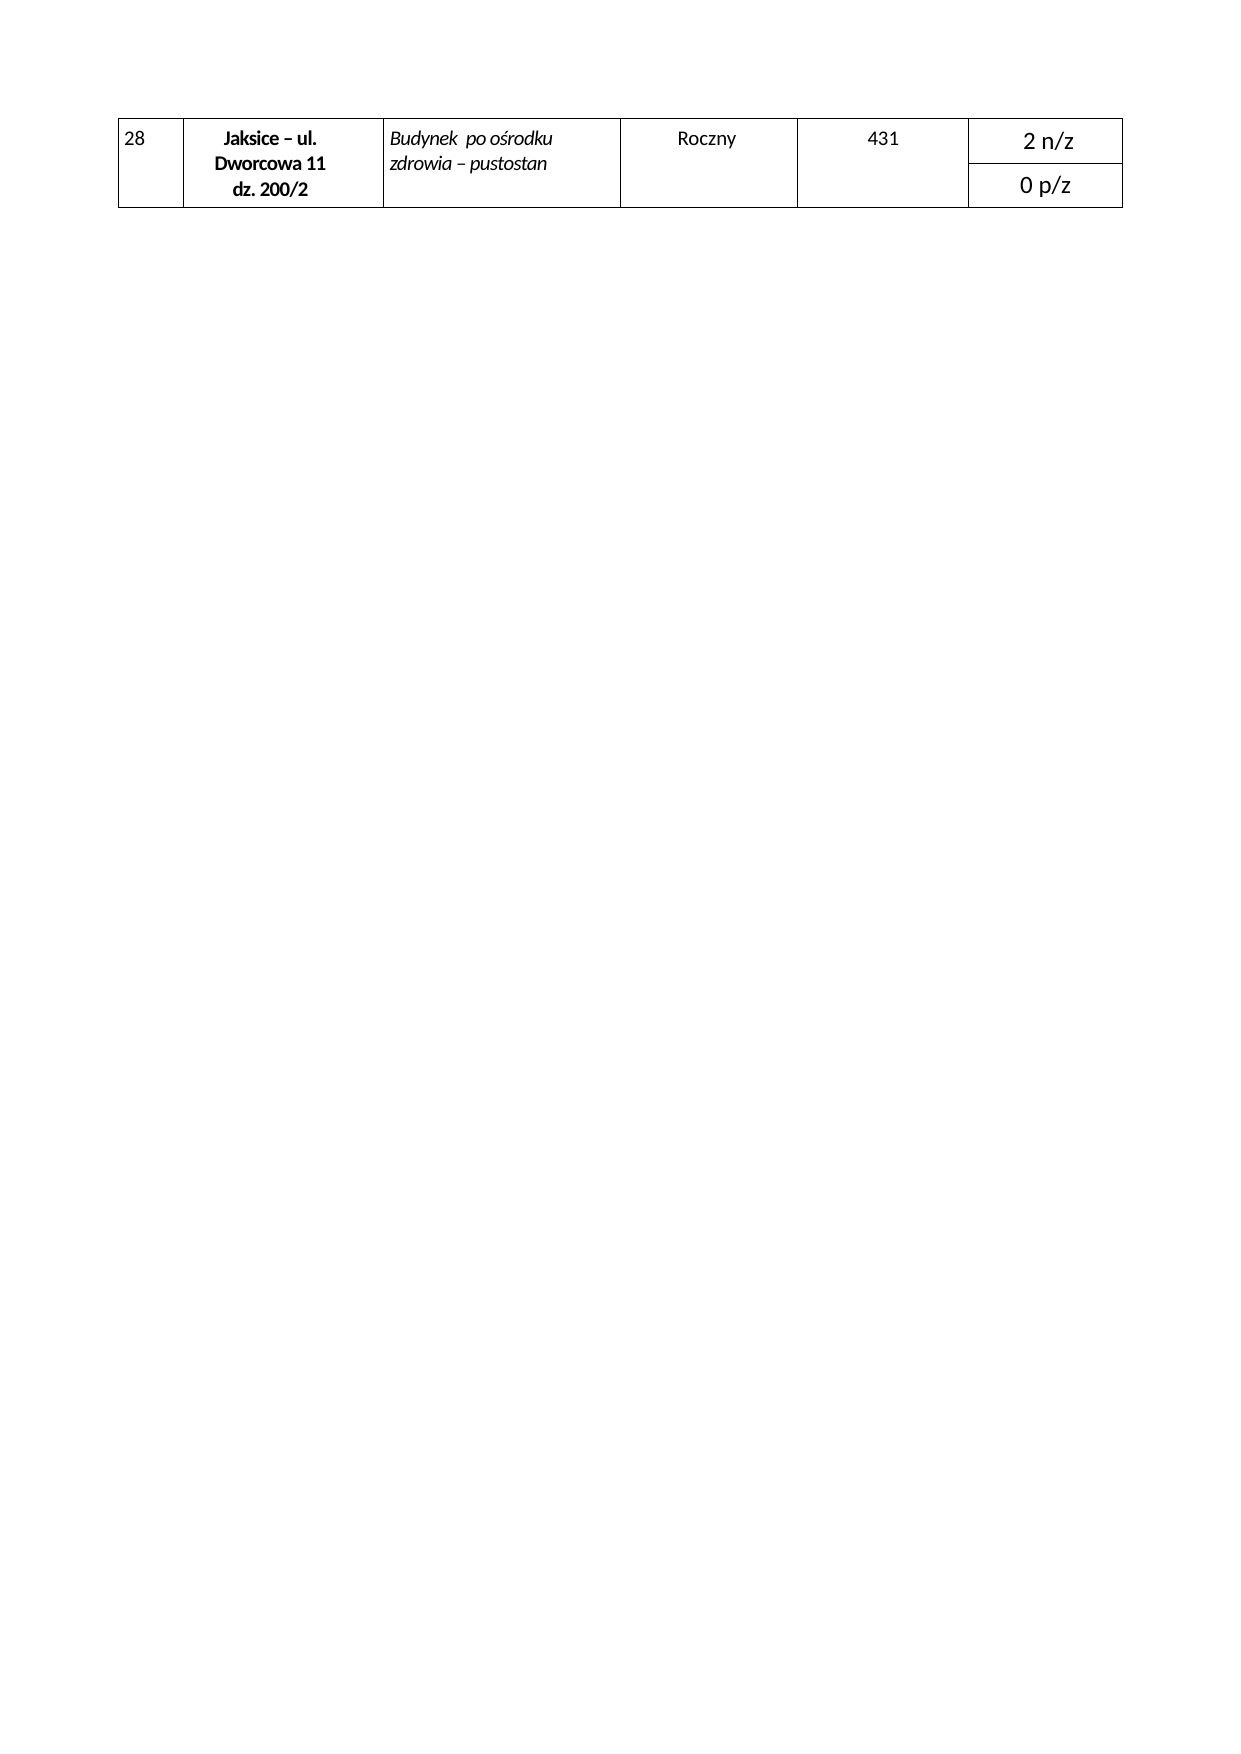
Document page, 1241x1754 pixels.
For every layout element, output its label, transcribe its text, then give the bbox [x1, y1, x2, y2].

table_cell 28 [119, 119, 183, 207]
table_cell 431 [798, 119, 968, 207]
table_cell Jaksice – ul. Dworcowa 11 dz. 200/2 [184, 119, 383, 207]
table_cell Budynek po ośrodku zdrowia – pustostan [384, 119, 620, 207]
table_cell 2 n/z [969, 119, 1122, 162]
table_cell 0 p/z [969, 164, 1122, 207]
table_cell Roczny [621, 119, 797, 207]
